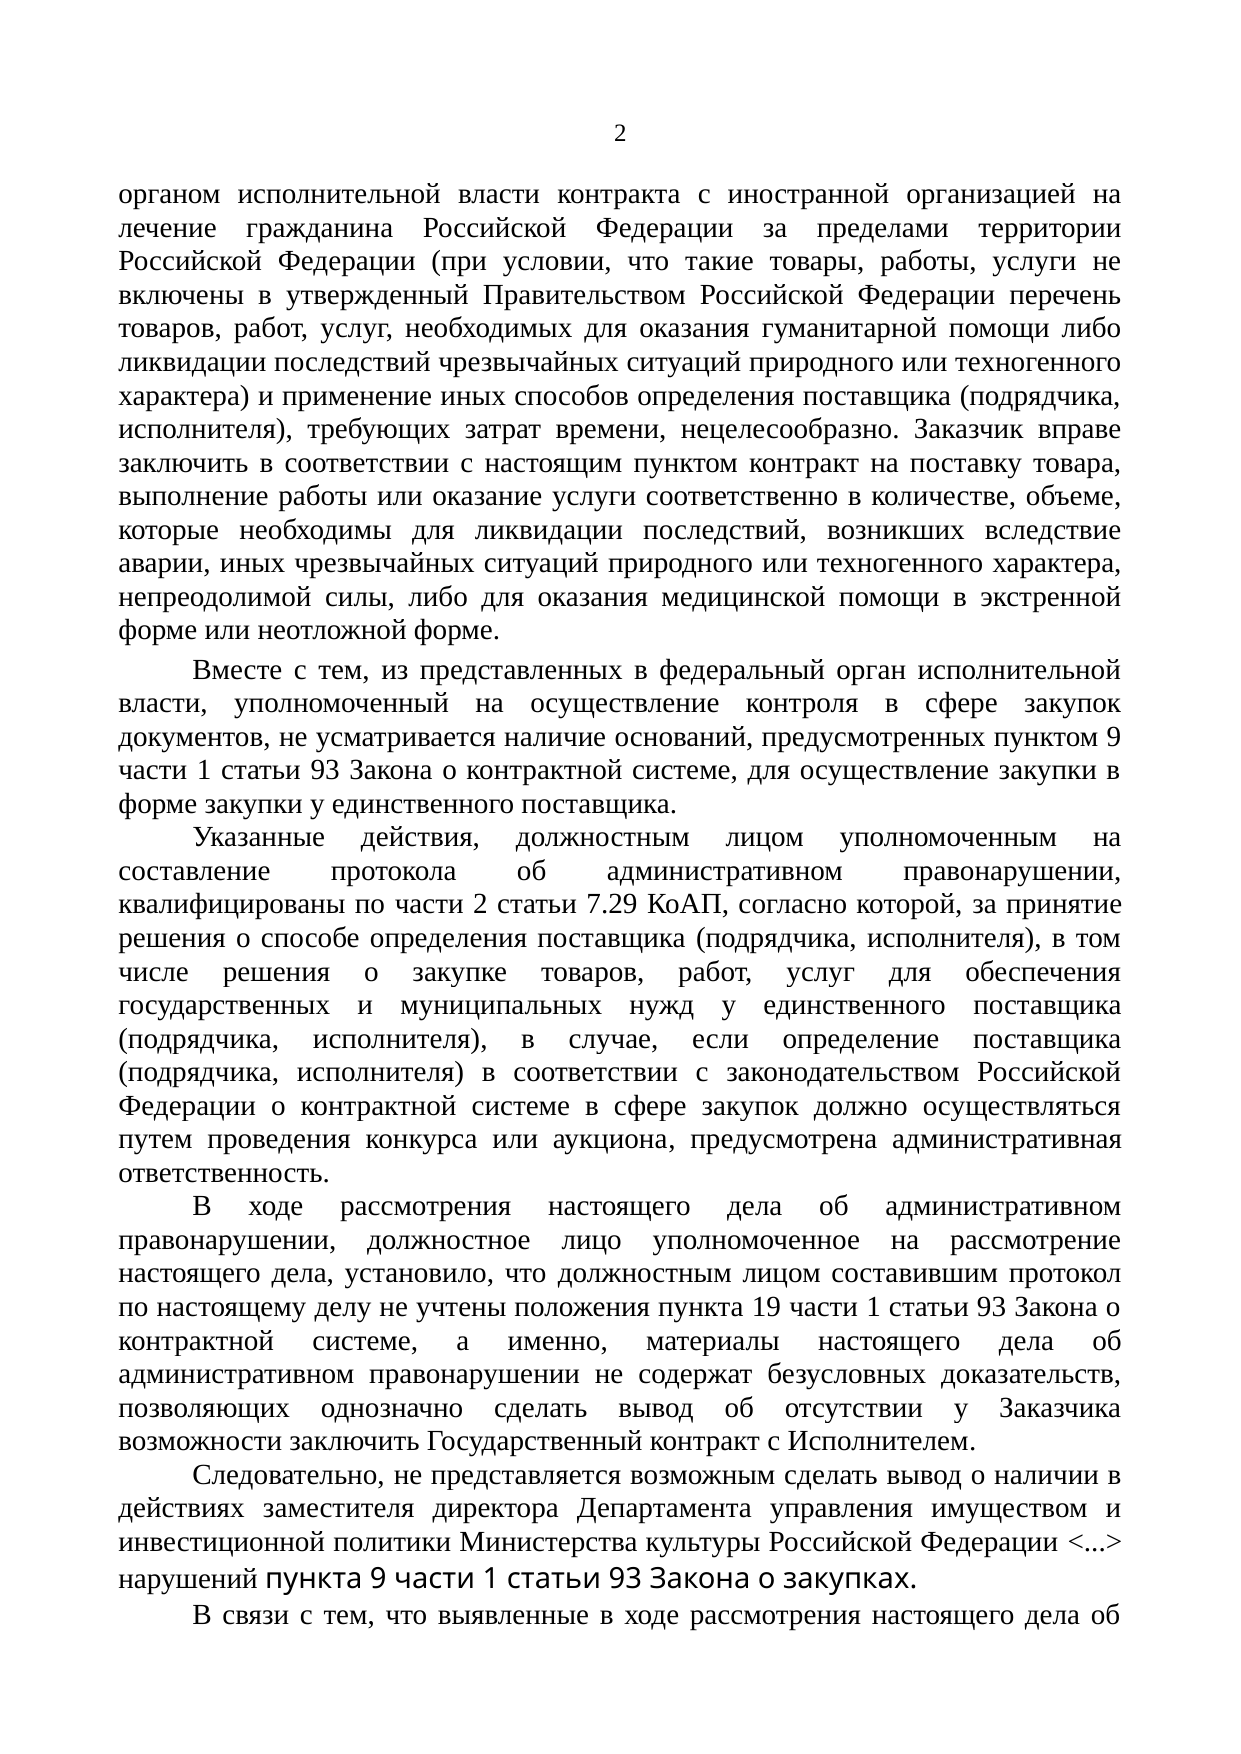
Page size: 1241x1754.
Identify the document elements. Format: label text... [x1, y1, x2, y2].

text органом исполнительной власти контракта с иностранной организацией на лечение гражданина Российской Федерации за пределами территории Российской Федерации (при условии, что такие товары, работы, услуги не включены в утвержденный Правительством Российской Федерации перечень товаров, работ, услуг, необходимых для оказания гуманитарной помощи либо ликвидации последствий чрезвычайных ситуаций природного или техногенного характера) и применение иных способов определения поставщика (подрядчика, исполнителя), требующих затрат времени, нецелесообразно. Заказчик вправе заключить в соответствии с настоящим пунктом контракт на поставку товара, выполнение работы или оказание услуги соответственно в количестве, объеме, которые необходимы для ликвидации последствий, возникших вследствие аварии, иных чрезвычайных ситуаций природного или техногенного характера, непреодолимой силы, либо для оказания медицинской помощи в экстренной форме или неотложной форме. [118, 176, 1122, 646]
text Следовательно, не представляется возможным сделать вывод о наличии в действиях заместителя директора Департамента управления имуществом и инвестиционной политики Министерства культуры Российской Федерации <...> нарушений пункта 9 части 1 статьи 93 Закона о закупках. [118, 1457, 1122, 1597]
text Вместе с тем, из представленных в федеральный орган исполнительной власти, уполномоченный на осуществление контроля в сфере закупок документов, не усматривается наличие оснований, предусмотренных пунктом 9 части 1 статьи 93 Закона о контрактной системе, для осуществление закупки в форме закупки у единственного поставщика. [118, 652, 1122, 819]
text В ходе рассмотрения настоящего дела об административном правонарушении, должностное лицо уполномоченное на рассмотрение настоящего дела, установило, что должностным лицом составившим протокол по настоящему делу не учтены положения пункта 19 части 1 статьи 93 Закона о контрактной системе, а именно, материалы настоящего дела об административном правонарушении не содержат безусловных доказательств, позволяющих однозначно сделать вывод об отсутствии у Заказчика возможности заключить Государственный контракт с Исполнителем. [118, 1188, 1122, 1457]
text В связи с тем, что выявленные в ходе рассмотрения настоящего дела об [118, 1597, 1122, 1631]
text Указанные действия, должностным лицом уполномоченным на составление протокола об административном правонарушении, квалифицированы по части 2 статьи 7.29 КоАП, согласно которой, за принятие решения о способе определения поставщика (подрядчика, исполнителя), в том числе решения о закупке товаров, работ, услуг для обеспечения государственных и муниципальных нужд у единственного поставщика (подрядчика, исполнителя), в случае, если определение поставщика (подрядчика, исполнителя) в соответствии с законодательством Российской Федерации о контрактной системе в сфере закупок должно осуществляться путем проведения конкурса или аукциона, предусмотрена административная ответственность. [118, 819, 1122, 1188]
